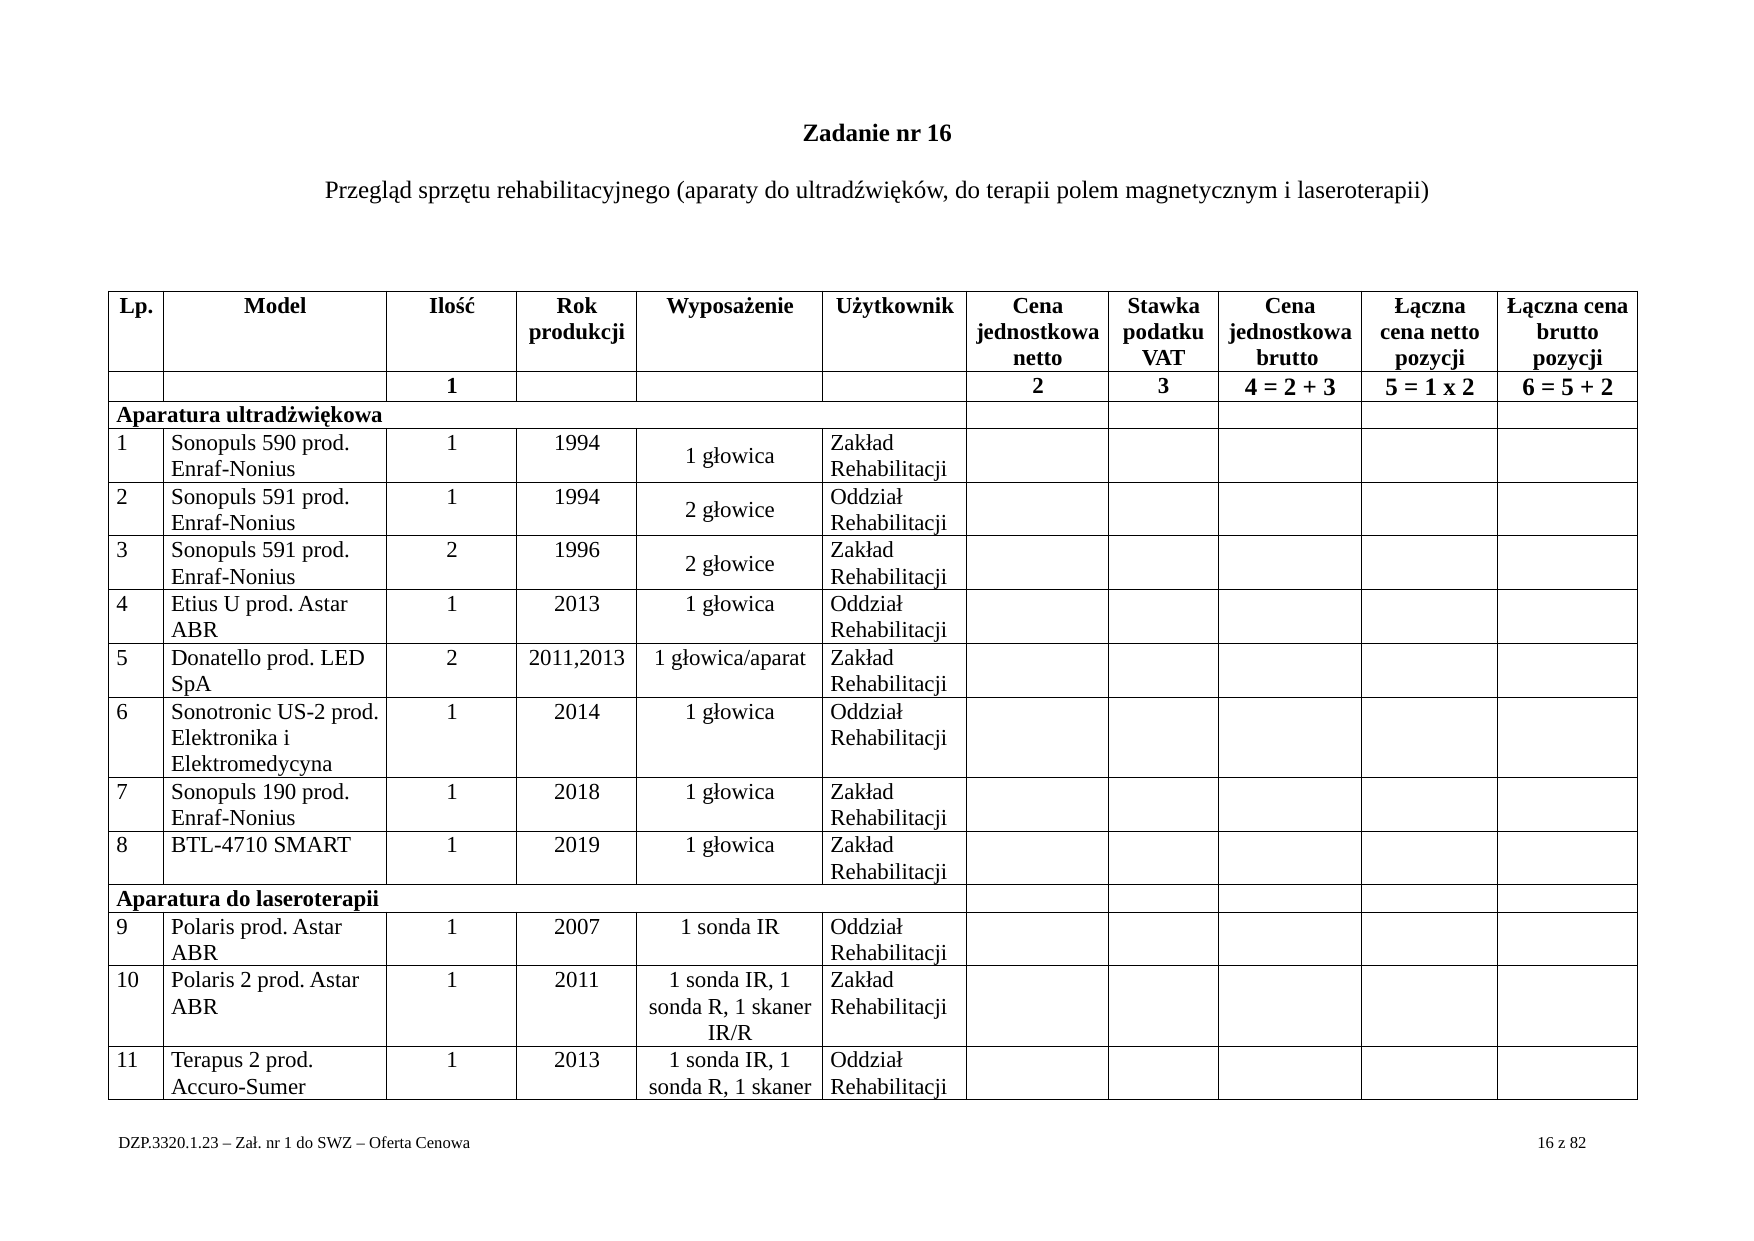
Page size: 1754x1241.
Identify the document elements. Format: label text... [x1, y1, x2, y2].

table_cell [967, 698, 1108, 777]
table_cell [1219, 885, 1361, 912]
table_cell [1498, 698, 1637, 777]
table_cell [1219, 832, 1361, 884]
table_cell [1219, 644, 1361, 697]
table_cell Aparatura ultradżwiękowa [109, 402, 966, 428]
table_cell [1109, 966, 1218, 1046]
table_cell 1 głowica [637, 429, 822, 482]
table_cell [1219, 778, 1361, 831]
table_cell 2 [109, 483, 163, 535]
table_cell Zakład Rehabilitacji [823, 832, 966, 884]
table_cell [1109, 698, 1218, 777]
table_cell [1498, 402, 1637, 428]
table_cell [1498, 590, 1637, 643]
table_cell 1 [387, 698, 516, 777]
table_cell Sonotronic US-2 prod. Elektronika i Elektromedycyna [164, 698, 386, 777]
table_cell 1 głowica [637, 590, 822, 643]
text Przegląd sprzętu rehabilitacyjnego (aparaty do ultradźwięków, do terapii polem magnetycznym i laseroterapii) [118, 176, 1636, 204]
table_cell [1109, 402, 1218, 428]
table_cell 9 [109, 913, 163, 965]
table_cell [967, 429, 1108, 482]
table_cell 1 [109, 429, 163, 482]
table_cell [1498, 778, 1637, 831]
table_cell 1 [387, 966, 516, 1046]
table_cell 1 sonda IR [637, 913, 822, 965]
table_cell 8 [109, 832, 163, 884]
table_cell [1362, 402, 1497, 428]
table_cell 1 sonda IR, 1 sonda R, 1 skaner IR/R [637, 966, 822, 1046]
table_cell 2 [387, 536, 516, 589]
table_cell Zakład Rehabilitacji [823, 778, 966, 831]
table_cell 1996 [517, 536, 636, 589]
table_cell [1362, 483, 1497, 535]
table_cell 1 [387, 913, 516, 965]
table_cell 2018 [517, 778, 636, 831]
table_cell 1 [387, 429, 516, 482]
table_cell [1109, 778, 1218, 831]
table_cell Polaris 2 prod. Astar ABR [164, 966, 386, 1046]
table_cell [1362, 590, 1497, 643]
table_cell [637, 372, 822, 401]
table_header Stawka podatku VAT [1109, 292, 1218, 371]
table_cell [1362, 698, 1497, 777]
table_cell [1109, 483, 1218, 535]
table_cell Oddział Rehabilitacji [823, 590, 966, 643]
table_cell Polaris prod. Astar ABR [164, 913, 386, 965]
table_cell 7 [109, 778, 163, 831]
table_cell [1362, 1047, 1497, 1099]
table_cell Zakład Rehabilitacji [823, 966, 966, 1046]
title Zadanie nr 16 [118, 118, 1636, 147]
table_cell [1219, 429, 1361, 482]
table_cell [967, 402, 1108, 428]
table_cell 11 [109, 1047, 163, 1099]
table_cell Aparatura do laseroterapii [109, 885, 966, 912]
table_cell 3 [109, 536, 163, 589]
table_cell Sonopuls 591 prod. Enraf-Nonius [164, 536, 386, 589]
table_cell Etius U prod. Astar ABR [164, 590, 386, 643]
table_cell 5 [109, 644, 163, 697]
table_cell [1219, 1047, 1361, 1099]
table_cell [967, 1047, 1108, 1099]
table_cell 2011 [517, 966, 636, 1046]
table_cell 1 [387, 590, 516, 643]
table_cell Oddział Rehabilitacji [823, 483, 966, 535]
table_cell [164, 372, 386, 401]
table_cell [109, 372, 163, 401]
table_cell [1362, 644, 1497, 697]
table_cell [967, 483, 1108, 535]
table_header Użytkownik [823, 292, 966, 371]
table_cell [1362, 913, 1497, 965]
table_cell [1109, 832, 1218, 884]
table_header Model [164, 292, 386, 371]
table_cell [1362, 429, 1497, 482]
table_cell [967, 536, 1108, 589]
table_cell [967, 778, 1108, 831]
table_cell [1109, 1047, 1218, 1099]
table_cell [1362, 832, 1497, 884]
table_cell 1 głowica [637, 698, 822, 777]
table_cell [967, 644, 1108, 697]
table_cell 2 [967, 372, 1108, 401]
table_cell 1 głowica [637, 832, 822, 884]
table_cell 2011,2013 [517, 644, 636, 697]
table_cell 4 [109, 590, 163, 643]
table_cell 6 [109, 698, 163, 777]
table_cell Sonopuls 590 prod. Enraf-Nonius [164, 429, 386, 482]
table_cell [1498, 429, 1637, 482]
table_cell [967, 913, 1108, 965]
table_header Cena jednostkowa netto [967, 292, 1108, 371]
table_cell 1 głowica [637, 778, 822, 831]
table_cell [517, 372, 636, 401]
table_cell 5 = 1 x 2 [1362, 372, 1497, 401]
table_header Ilość [387, 292, 516, 371]
table_cell [1362, 885, 1497, 912]
table_header Łączna cena netto pozycji [1362, 292, 1497, 371]
table_cell 1 [387, 832, 516, 884]
table_cell 6 = 5 + 2 [1498, 372, 1637, 401]
table_cell Zakład Rehabilitacji [823, 536, 966, 589]
table_cell 1 [387, 483, 516, 535]
table_cell 4 = 2 + 3 [1219, 372, 1361, 401]
table_header Cena jednostkowa brutto [1219, 292, 1361, 371]
table_cell [1498, 483, 1637, 535]
table_header Wyposażenie [637, 292, 822, 371]
table_cell [1219, 698, 1361, 777]
table_cell [1219, 590, 1361, 643]
table_cell [1498, 913, 1637, 965]
table_cell 1 [387, 1047, 516, 1099]
table_header Łączna cena brutto pozycji [1498, 292, 1637, 371]
table_cell [1498, 644, 1637, 697]
table_cell 3 [1109, 372, 1218, 401]
table_cell Oddział Rehabilitacji [823, 913, 966, 965]
table_cell 1 [387, 778, 516, 831]
table_cell [1498, 885, 1637, 912]
table_cell Zakład Rehabilitacji [823, 429, 966, 482]
table_cell Zakład Rehabilitacji [823, 644, 966, 697]
table_cell [1219, 402, 1361, 428]
table_cell [1109, 644, 1218, 697]
table_cell [1362, 966, 1497, 1046]
table_cell [1362, 536, 1497, 589]
table_cell 2013 [517, 1047, 636, 1099]
table_cell [967, 966, 1108, 1046]
table_cell 2 [387, 644, 516, 697]
table_cell [1219, 966, 1361, 1046]
table_cell 1994 [517, 429, 636, 482]
table_cell Sonopuls 190 prod. Enraf-Nonius [164, 778, 386, 831]
table_cell [1219, 913, 1361, 965]
table_cell 1 [387, 372, 516, 401]
table_cell 2013 [517, 590, 636, 643]
table_cell [1498, 536, 1637, 589]
table_cell 2014 [517, 698, 636, 777]
table_cell [823, 372, 966, 401]
table_cell [1109, 590, 1218, 643]
table_cell 2 głowice [637, 536, 822, 589]
table_cell [1109, 913, 1218, 965]
table_cell Sonopuls 591 prod. Enraf-Nonius [164, 483, 386, 535]
table_cell 1994 [517, 483, 636, 535]
table_cell 10 [109, 966, 163, 1046]
table_cell [1109, 536, 1218, 589]
table_cell 2 głowice [637, 483, 822, 535]
table_cell BTL-4710 SMART [164, 832, 386, 884]
table_cell 1 sonda IR, 1 sonda R, 1 skaner [637, 1047, 822, 1099]
table_cell 1 głowica/aparat [637, 644, 822, 697]
table_cell [967, 885, 1108, 912]
table_cell [1219, 536, 1361, 589]
table_cell [967, 832, 1108, 884]
table_cell [1498, 966, 1637, 1046]
table_cell [967, 590, 1108, 643]
table_header Lp. [109, 292, 163, 371]
table_cell [1109, 429, 1218, 482]
table_cell Donatello prod. LED SpA [164, 644, 386, 697]
table_cell [1362, 778, 1497, 831]
table_cell [1498, 832, 1637, 884]
table_cell [1109, 885, 1218, 912]
table_cell Oddział Rehabilitacji [823, 1047, 966, 1099]
table_cell [1498, 1047, 1637, 1099]
table_cell 2019 [517, 832, 636, 884]
table_cell Oddział Rehabilitacji [823, 698, 966, 777]
table_cell [1219, 483, 1361, 535]
table_cell Terapus 2 prod. Accuro-Sumer [164, 1047, 386, 1099]
table_header Rok produkcji [517, 292, 636, 371]
table_cell 2007 [517, 913, 636, 965]
